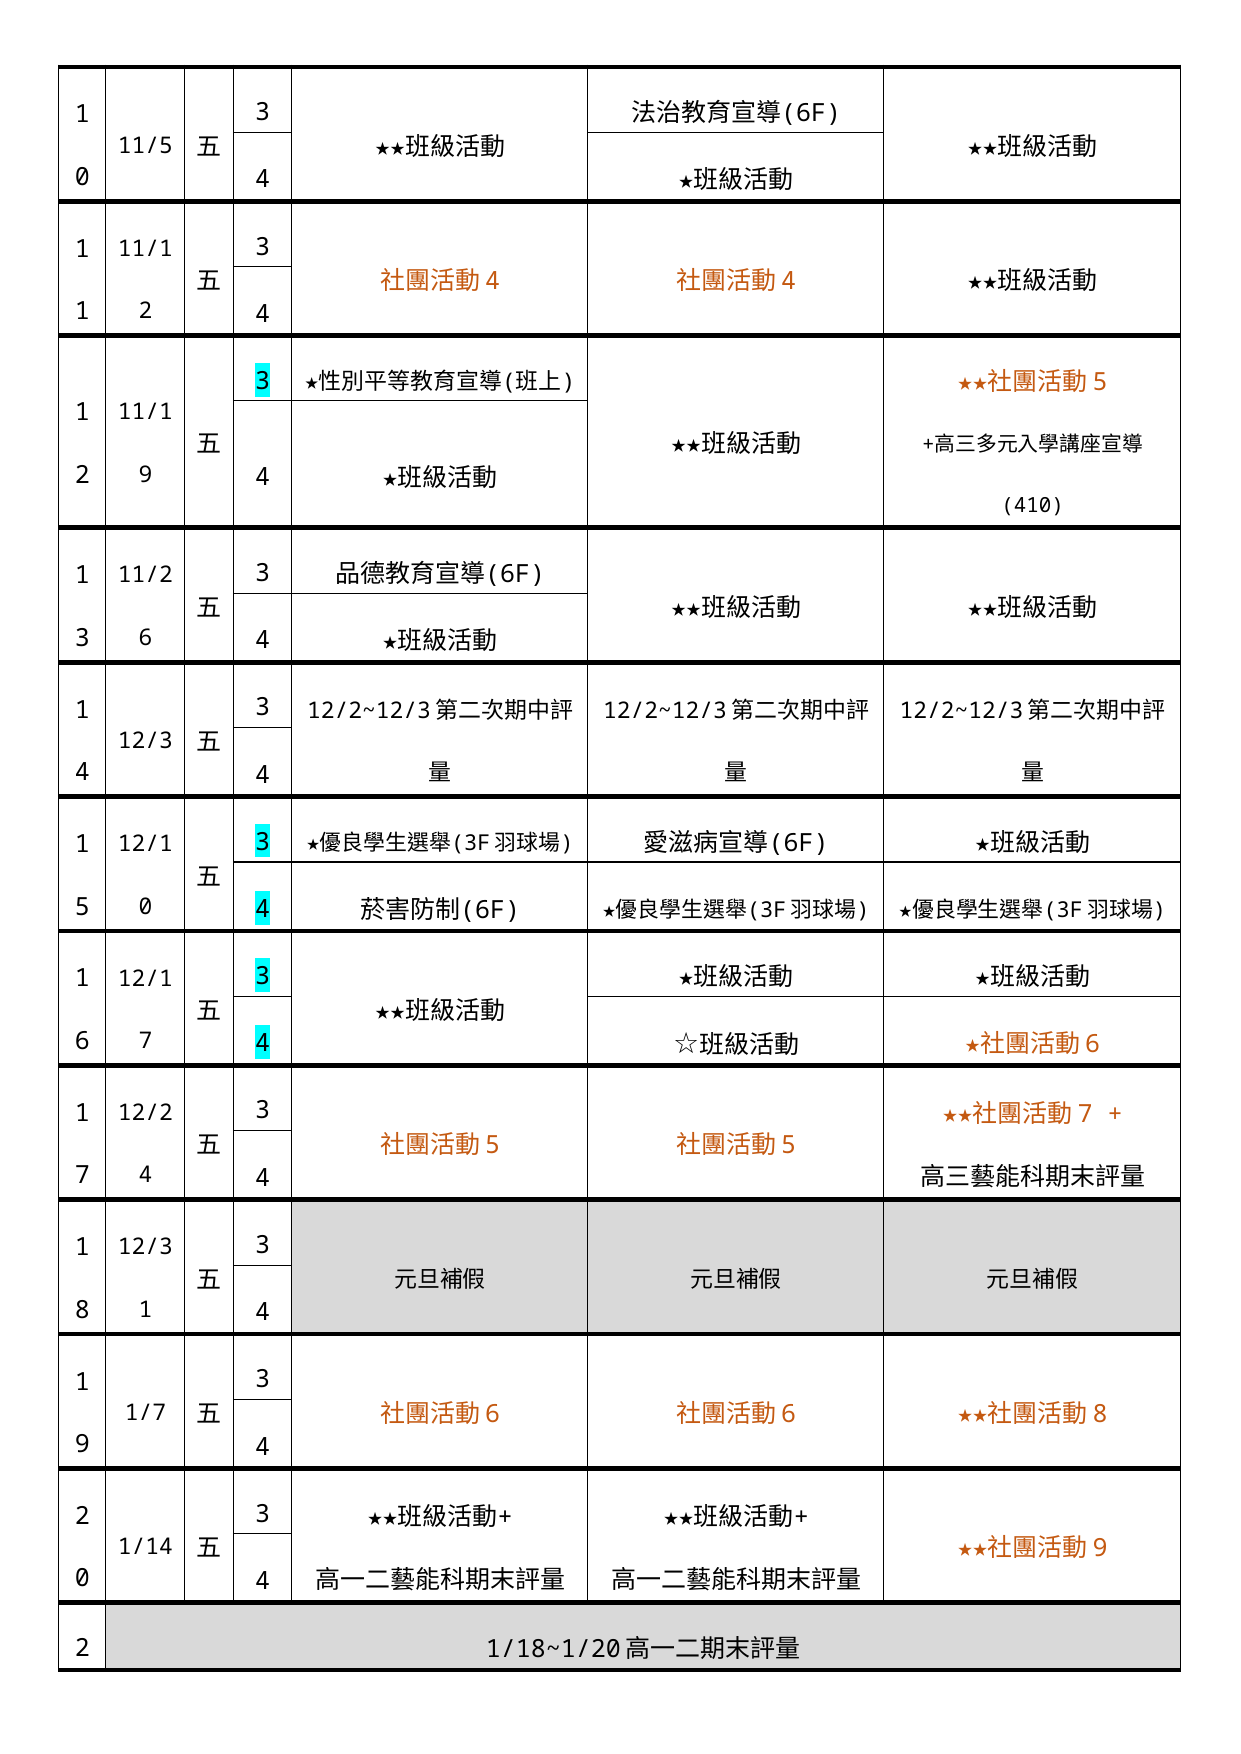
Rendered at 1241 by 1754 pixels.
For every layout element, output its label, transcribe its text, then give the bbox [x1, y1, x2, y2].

table_cell 12/17 [106, 933, 184, 1063]
table_cell ★班級活動 [884, 933, 1180, 996]
table_cell 17 [59, 1068, 105, 1197]
table_cell 1/14 [106, 1471, 184, 1600]
table_cell 11/5 [106, 69, 184, 199]
table_cell 4 [234, 267, 291, 333]
table_cell 五 [185, 1202, 233, 1332]
table_cell 五 [185, 1336, 233, 1466]
table_cell ★班級活動 [292, 401, 587, 525]
table_cell ★★社團活動8 [884, 1336, 1180, 1466]
table_cell 元旦補假 [884, 1202, 1180, 1332]
table_cell 11 [59, 204, 105, 333]
table_cell 4 [234, 1131, 291, 1197]
table_cell 4 [234, 1266, 291, 1332]
table_cell 元旦補假 [588, 1202, 883, 1332]
table_cell 12/31 [106, 1202, 184, 1332]
table_cell 五 [185, 1471, 233, 1600]
table_cell 16 [59, 933, 105, 1063]
table_cell 3 [234, 1471, 291, 1533]
table_cell 3 [234, 204, 291, 266]
table_cell 12/24 [106, 1068, 184, 1197]
table_cell 20 [59, 1471, 105, 1600]
table_cell 3 [234, 1068, 291, 1130]
table_cell 15 [59, 799, 105, 928]
table_cell 11/26 [106, 530, 184, 660]
table_cell ★優良學生選舉(3F羽球場) [588, 863, 883, 928]
table_cell 3 [234, 933, 291, 996]
table_cell 法治教育宣導(6F) [588, 69, 883, 132]
table_cell 五 [185, 204, 233, 333]
table_cell 3 [234, 1202, 291, 1264]
table_cell ★★班級活動 [588, 338, 883, 525]
table_cell 4 [234, 1400, 291, 1466]
table_cell ☆班級活動 [588, 997, 883, 1063]
table_cell 4 [234, 728, 291, 794]
table_cell 4 [234, 594, 291, 660]
table_cell 12/10 [106, 799, 184, 928]
table_cell 社團活動5 [292, 1068, 587, 1197]
table_cell 19 [59, 1336, 105, 1466]
table_cell 元旦補假 [292, 1202, 587, 1332]
table_cell ★★班級活動 [884, 69, 1180, 199]
table_cell 菸害防制(6F) [292, 863, 587, 928]
table_cell 五 [185, 69, 233, 199]
table_cell 4 [234, 401, 291, 525]
table_cell ★★班級活動 [588, 530, 883, 660]
table_cell 18 [59, 1202, 105, 1332]
table_cell 13 [59, 530, 105, 660]
table_cell 社團活動5 [588, 1068, 883, 1197]
table_cell ★性別平等教育宣導(班上) [292, 338, 587, 400]
table_cell 1/7 [106, 1336, 184, 1466]
table_cell ★班級活動 [588, 933, 883, 996]
table_cell 10 [59, 69, 105, 199]
table_cell ★優良學生選舉(3F羽球場) [292, 799, 587, 861]
table_cell 社團活動6 [588, 1336, 883, 1466]
table_cell ★★社團活動5 +高三多元入學講座宣導(410) [884, 338, 1180, 525]
table_cell ★優良學生選舉(3F羽球場) [884, 863, 1180, 928]
table_cell 社團活動4 [588, 204, 883, 333]
table_cell ★★社團活動9 [884, 1471, 1180, 1600]
table_cell 12/2~12/3第二次期中評量 [884, 665, 1180, 794]
table_cell 3 [234, 338, 291, 400]
table_cell ★★班級活動+ 高一二藝能科期末評量 [588, 1471, 883, 1600]
table_cell 五 [185, 799, 233, 928]
table_cell ★班級活動 [884, 799, 1180, 861]
table_cell ★★班級活動 [884, 204, 1180, 333]
table_cell ★★班級活動 [884, 530, 1180, 660]
table_cell ★★班級活動 [292, 933, 587, 1063]
table_cell 12 [59, 338, 105, 525]
table_cell 12/2~12/3第二次期中評量 [588, 665, 883, 794]
table_cell 五 [185, 933, 233, 1063]
table_cell 11/19 [106, 338, 184, 525]
table_cell ★★班級活動+ 高一二藝能科期末評量 [292, 1471, 587, 1600]
table_cell 14 [59, 665, 105, 794]
table_cell 社團活動6 [292, 1336, 587, 1466]
table_cell 12/2~12/3第二次期中評量 [292, 665, 587, 794]
table_cell 3 [234, 69, 291, 132]
table_cell 11/12 [106, 204, 184, 333]
table_cell ★班級活動 [292, 594, 587, 660]
table_cell 3 [234, 530, 291, 593]
table_cell 3 [234, 799, 291, 861]
table_cell 4 [234, 1534, 291, 1600]
table_cell 4 [234, 863, 291, 928]
table_cell 2 [59, 1605, 105, 1668]
table_cell ★★社團活動7 + 高三藝能科期末評量 [884, 1068, 1180, 1197]
table_cell 4 [234, 133, 291, 199]
table_cell 五 [185, 1068, 233, 1197]
table_cell 五 [185, 338, 233, 525]
table_cell 社團活動4 [292, 204, 587, 333]
table_cell 1/18~1/20高一二期末評量 [106, 1605, 1180, 1668]
table_cell ★社團活動6 [884, 997, 1180, 1063]
table_cell 3 [234, 665, 291, 727]
table_cell ★★班級活動 [292, 69, 587, 199]
table_cell 12/3 [106, 665, 184, 794]
table_cell ★班級活動 [588, 133, 883, 199]
table_cell 4 [234, 997, 291, 1063]
table_cell 3 [234, 1336, 291, 1399]
table_cell 品德教育宣導(6F) [292, 530, 587, 593]
table_cell 五 [185, 530, 233, 660]
table_cell 愛滋病宣導(6F) [588, 799, 883, 861]
table_cell 五 [185, 665, 233, 794]
